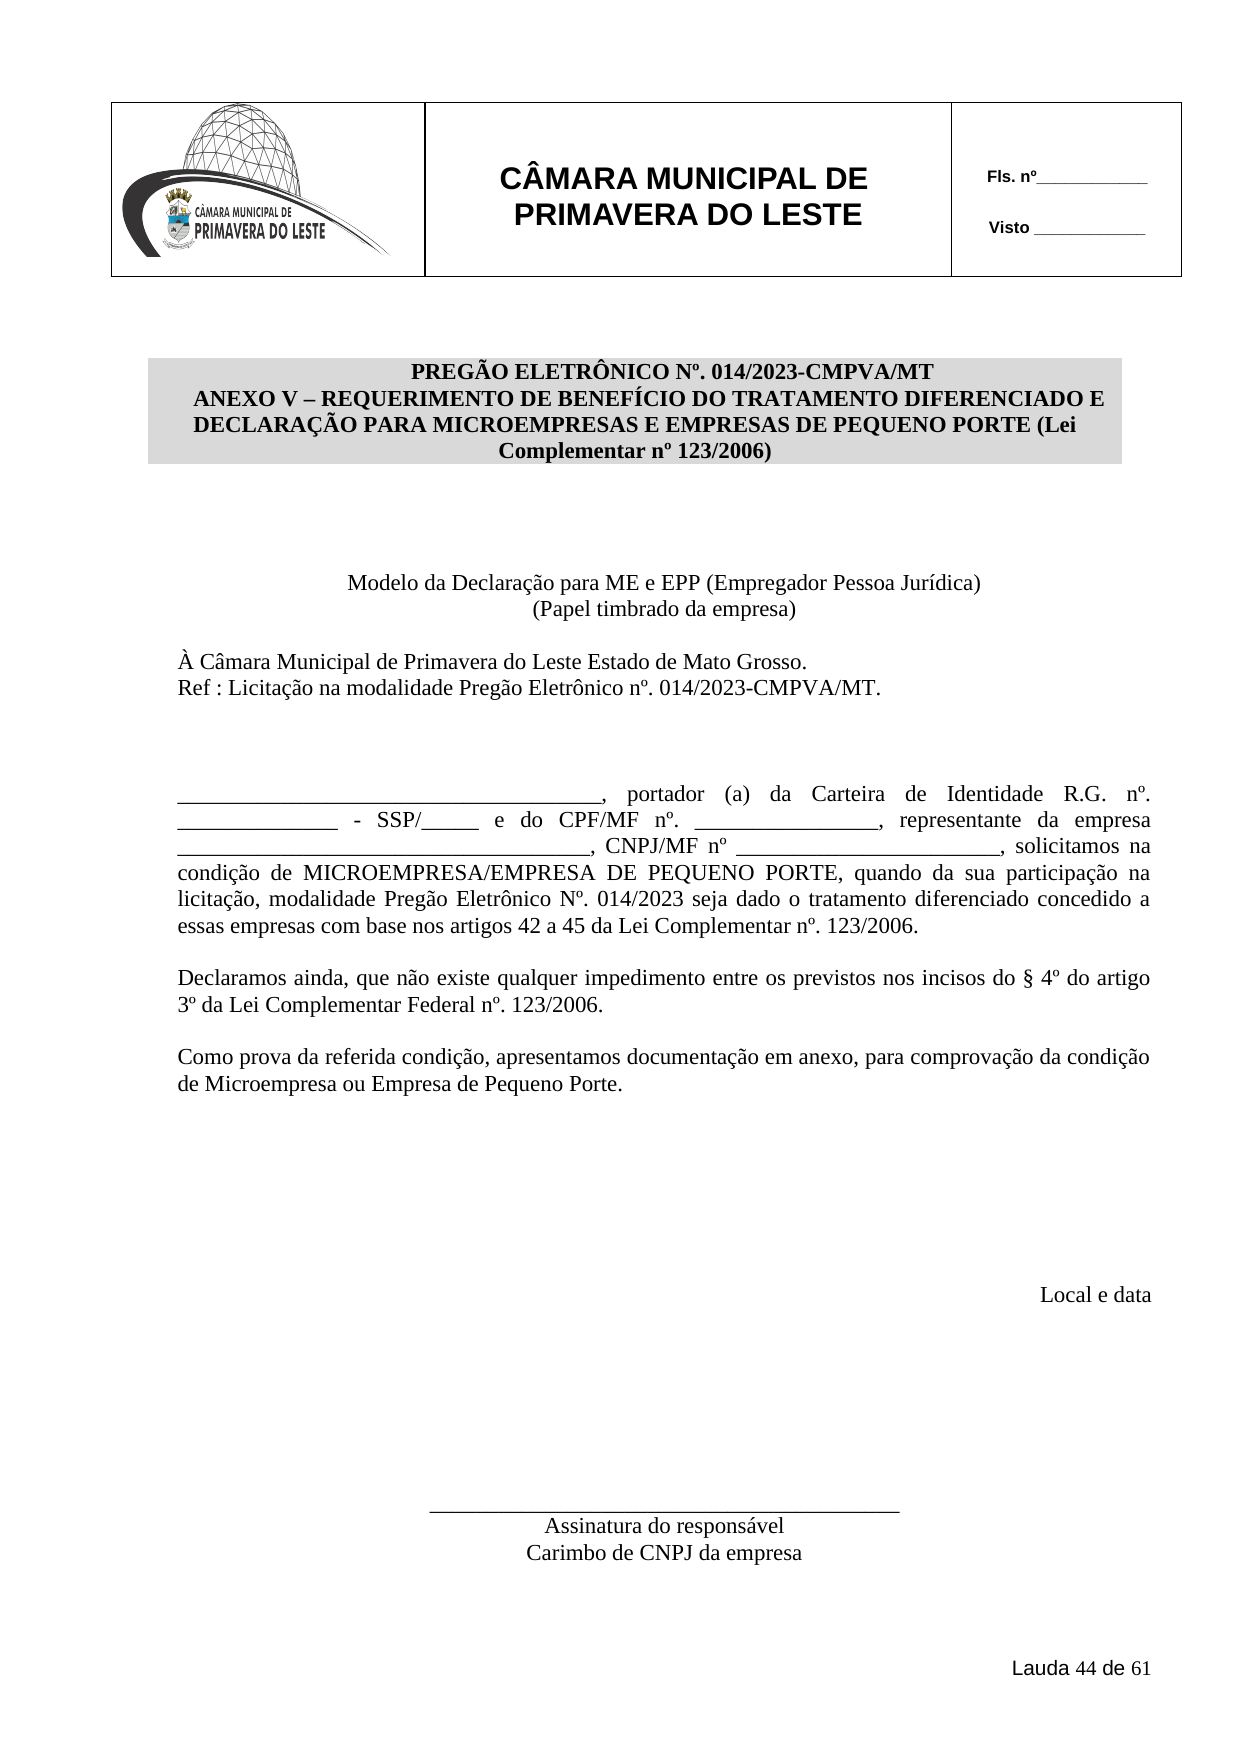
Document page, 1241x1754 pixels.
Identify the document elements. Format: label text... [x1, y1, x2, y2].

text Ref : Licitação na modalidade Pregão Eletrônico nº. 014/2023-CMPVA/MT. [177, 674, 1152, 701]
text _____________________________________, portador (a) da Carteira de Identidade R.G. nº. ______________ - SSP/_____ e do CPF/MF nº. ________________, representante da empresa ____________________________________, CNPJ/MF nº _______________________, solicitamos na condição de MICROEMPRESA/EMPRESA DE PEQUENO PORTE, quando da sua participação na licitação, modalidade Pregão Eletrônico Nº. 014/2023 seja dado o tratamento diferenciado concedido a essas empresas com base nos artigos 42 a 45 da Lei Complementar nº. 123/2006. [177, 780, 1152, 938]
text _________________________________________ [177, 1491, 1152, 1515]
text Declaramos ainda, que não existe qualquer impedimento entre os previstos nos incisos do § 4º do artigo 3º da Lei Complementar Federal nº. 123/2006. [177, 964, 1152, 1017]
table_header PREGÃO ELETRÔNICO Nº. 014/2023-CMPVA/MT ANEXO V – REQUERIMENTO DE BENEFÍCIO DO TRATAMENTO DIFERENCIADO E DECLA­RA­ÇÃO PARA MICROEMPRESAS E EMPRESAS DE PEQUENO PORTE (Lei Complementar nº 123/2006) [148, 358, 1122, 464]
text À Câmara Municipal de Primavera do Leste Estado de Mato Grosso. [177, 648, 1152, 674]
text Modelo da Declaração para ME e EPP (Empregador Pessoa Jurídica) [177, 569, 1152, 595]
text (Papel timbrado da empresa) [177, 595, 1152, 622]
text Como prova da referida condição, apresentamos documentação em anexo, para comprovação da condição de Microempresa ou Empresa de Pequeno Porte. [177, 1043, 1152, 1096]
picture [122, 103, 392, 257]
text Local e data [177, 1281, 1152, 1307]
text Assinatura do responsável [177, 1515, 1152, 1539]
text Carimbo de CNPJ da empresa [177, 1539, 1152, 1565]
